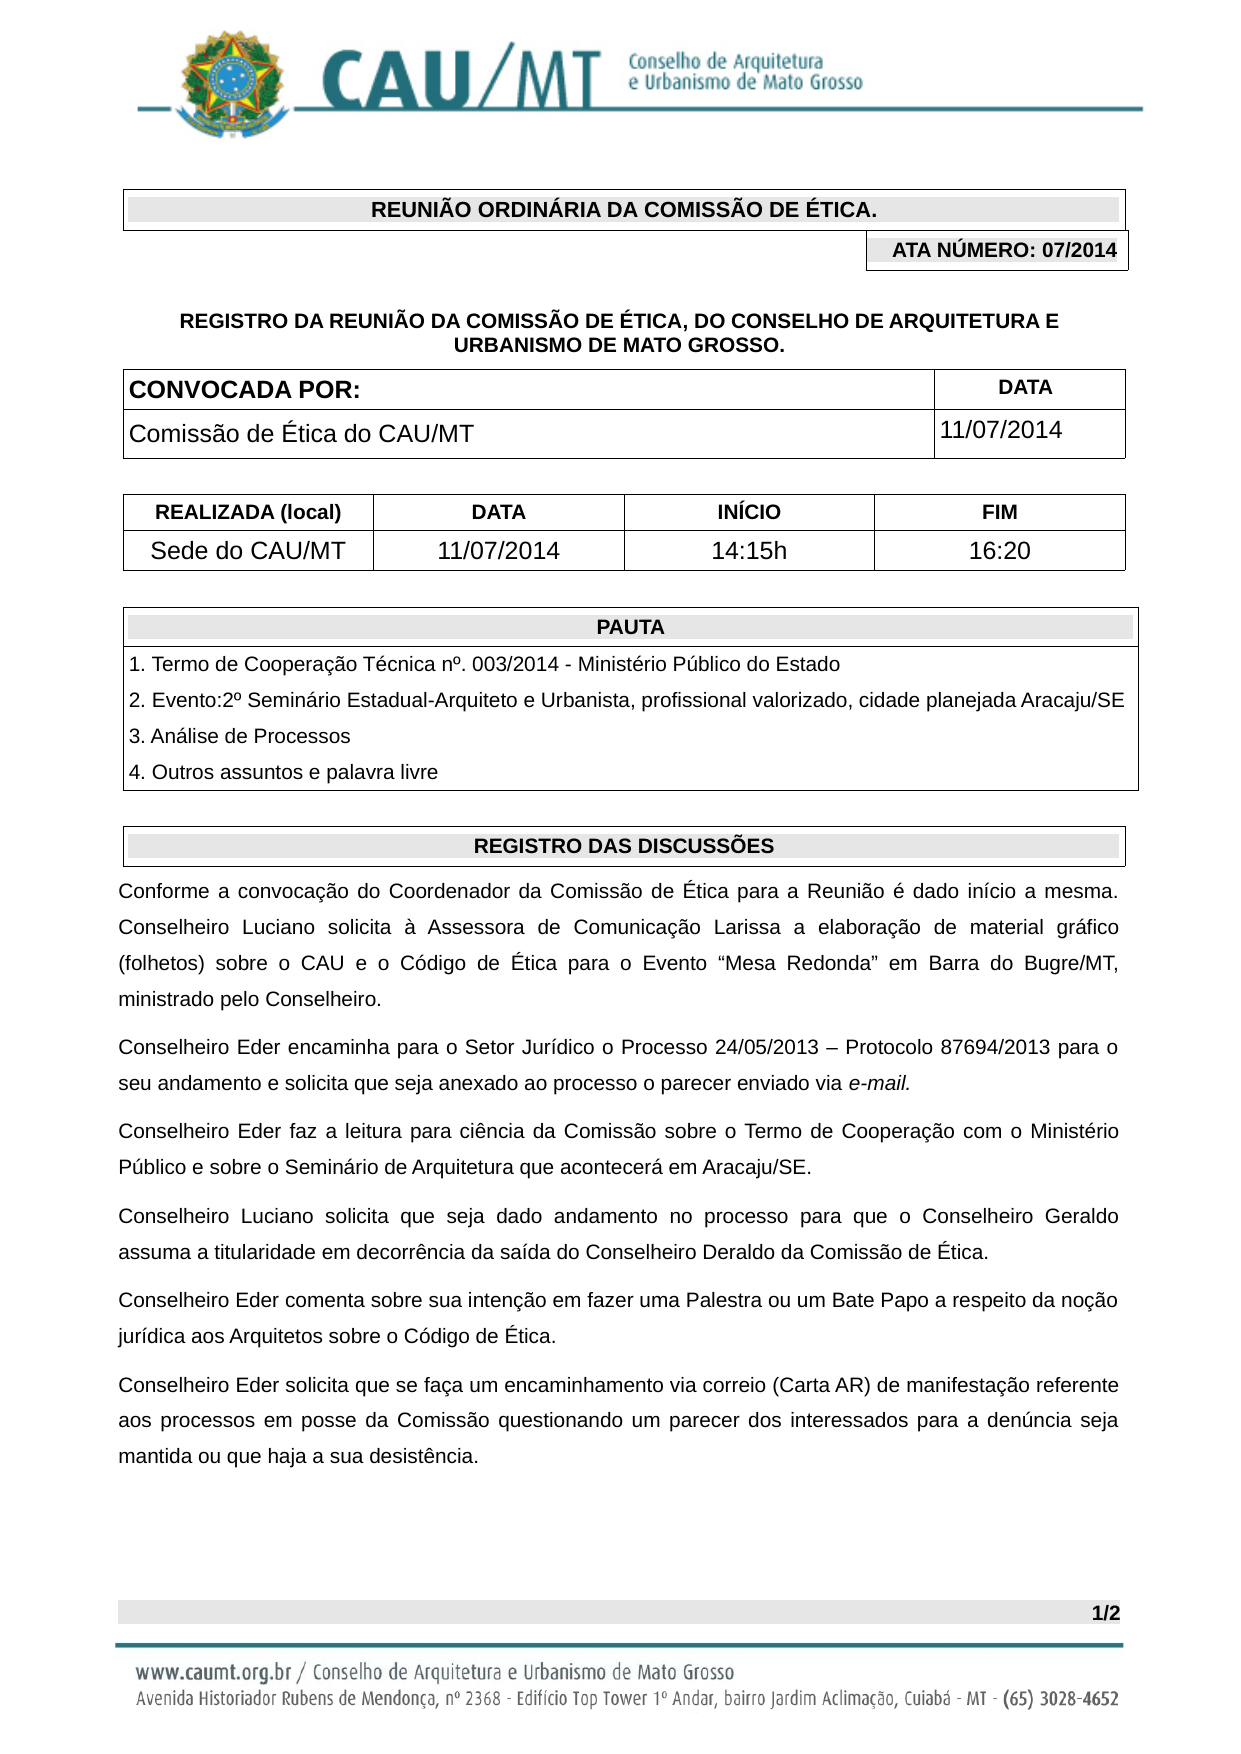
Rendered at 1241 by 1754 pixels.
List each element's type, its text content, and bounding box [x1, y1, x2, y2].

table_header rEGISTRO DAS DISCUSSÕES [124, 827, 1125, 866]
table_header REUNIÃO ORDINÁRIA DA COMISSÃO DE ética. [124, 190, 1125, 230]
table_header DATA [374, 495, 624, 530]
text Conselheiro Luciano solicita que seja dado andamento no processo para que o Conselheiro Geraldo assuma a titularidade em decorrência da saída do Conselheiro Deraldo da Comissão de Ética. [118, 1204, 1120, 1263]
picture [115, 1641, 1124, 1718]
text Conforme a convocação do Coordenador da Comissão de Ética para a Reunião é dado início a mesma. Conselheiro Luciano solicita à Assessora de Comunicação Larissa a elaboração de material gráfico (folhetos) sobre o CAU e o Código de Ética para o Evento “Mesa Redonda” em Barra do Bugre/MT, ministrado pelo Conselheiro. [118, 879, 1120, 1010]
table_header REALIZADA (local) [124, 495, 373, 530]
table_cell Sede do CAU/MT [124, 531, 373, 570]
text Conselheiro Eder encaminha para o Setor Jurídico o Processo 24/05/2013 – Protocolo 87694/2013 para o seu andamento e solicita que seja anexado ao processo o parecer enviado via e-mail. [118, 1035, 1120, 1095]
table_header INÍCIO [625, 495, 874, 530]
table_cell 14:15h [625, 531, 874, 570]
table_cell 1. Termo de Cooperação Técnica nº. 003/2014 - Ministério Público do Estado 2. Evento:2º Seminário Estadual-Arquiteto e Urbanista, profissional valorizado, cidade planejada Aracaju/SE 3. Análise de Processos 4. Outros assuntos e palavra livre [124, 647, 1138, 790]
text Conselheiro Eder comenta sobre sua intenção em fazer uma Palestra ou um Bate Papo a respeito da noção jurídica aos Arquitetos sobre o Código de Ética. [118, 1288, 1120, 1348]
table_header DATA [935, 370, 1125, 409]
table_header ATA NÚMERO: 07/2014 [867, 231, 1128, 269]
text REGISTRO DA REUNIÃO DA COMISSÃO DE ÉTICA, DO CONSELHO DE ARQUITETURA E URBANISMO DE MATO GROSSO. [118, 308, 1120, 356]
text Conselheiro Eder solicita que se faça um encaminhamento via correio (Carta AR) de manifestação referente aos processos em posse da Comissão questionando um parecer dos interessados para a denúncia seja mantida ou que haja a sua desistência. [118, 1372, 1120, 1468]
table_cell Comissão de Ética do CAU/MT [124, 410, 934, 458]
table_header CONVOCADA POR: [124, 370, 934, 409]
table_cell 16:20 [875, 531, 1125, 570]
table_header FIM [875, 495, 1125, 530]
table_cell 11/07/2014 [374, 531, 624, 570]
text Conselheiro Eder faz a leitura para ciência da Comissão sobre o Termo de Cooperação com o Ministério Público e sobre o Seminário de Arquitetura que acontecerá em Aracaju/SE. [118, 1119, 1120, 1179]
picture [137, 28, 1150, 148]
table_header PAUTA [124, 608, 1138, 646]
table_cell 11/07/2014 [935, 410, 1125, 458]
